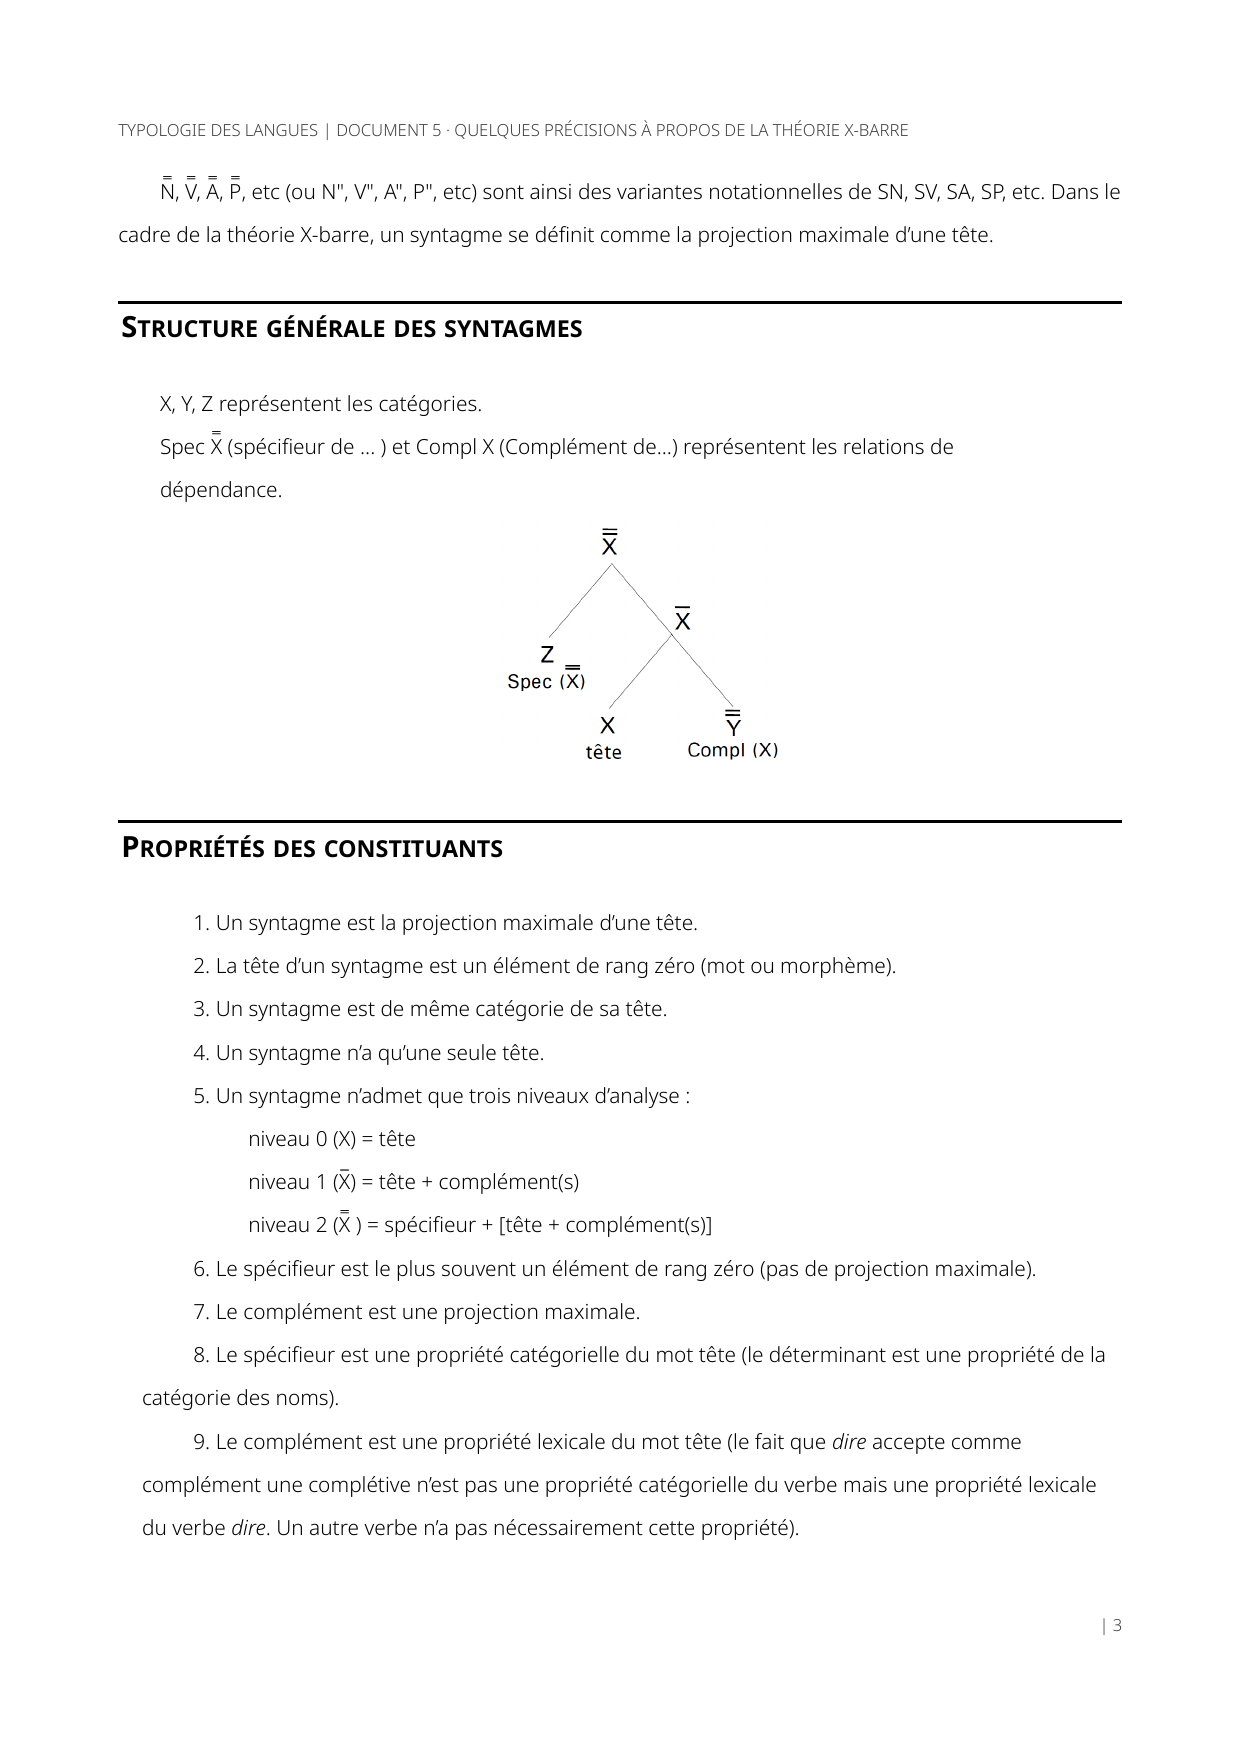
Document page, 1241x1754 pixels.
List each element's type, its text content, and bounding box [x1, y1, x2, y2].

list Le spécifieur est une propriété catégorielle du mot tête (le déterminant est une propriété de la catégorie des noms). [142, 1340, 1122, 1412]
list niveau 2 (X̿ ) = spécifieur + [tête + complément(s)] [248, 1211, 1122, 1239]
list Le complément est une propriété lexicale du mot tête (le fait que dire accepte comme complément une complétive n’est pas une propriété catégorielle du verbe mais une propriété lexicale du verbe dire. Un autre verbe n’a pas nécessairement cette propriété). [142, 1427, 1122, 1542]
list Un syntagme est la projection maximale d’une tête. [142, 908, 1122, 936]
list niveau 0 (X) = tête [248, 1124, 1122, 1153]
text N̿, V̿, A̿, P̿, etc (ou N", V", A", P", etc) sont ainsi des variantes notationnelles de SN, SV, SA, SP, etc. Dans le cadre de la théorie X-barre, un syntagme se définit comme la projection maximale d’une tête. [118, 177, 1122, 249]
text X, Y, Z représentent les catégories. [118, 389, 1122, 417]
list Un syntagme n’admet que trois niveaux d’analyse : [142, 1081, 1122, 1109]
text Spec X̿ (spécifieur de ... ) et Compl X (Complément de...) représentent les relations de [118, 432, 1122, 461]
subtitle Propriétés des constituants [118, 823, 1122, 868]
list Le spécifieur est le plus souvent un élément de rang zéro (pas de projection maximale). [142, 1254, 1122, 1282]
subtitle Structure générale des syntagmes [118, 304, 1122, 349]
text dépendance. [118, 475, 1122, 504]
list Le complément est une projection maximale. [142, 1297, 1122, 1326]
list Un syntagme est de même catégorie de sa tête. [142, 994, 1122, 1023]
picture [493, 518, 789, 768]
list La tête d’un syntagme est un élément de rang zéro (mot ou morphème). [142, 951, 1122, 980]
list niveau 1 (X̅) = tête + complément(s) [248, 1167, 1122, 1196]
list Un syntagme n’a qu’une seule tête. [142, 1038, 1122, 1066]
